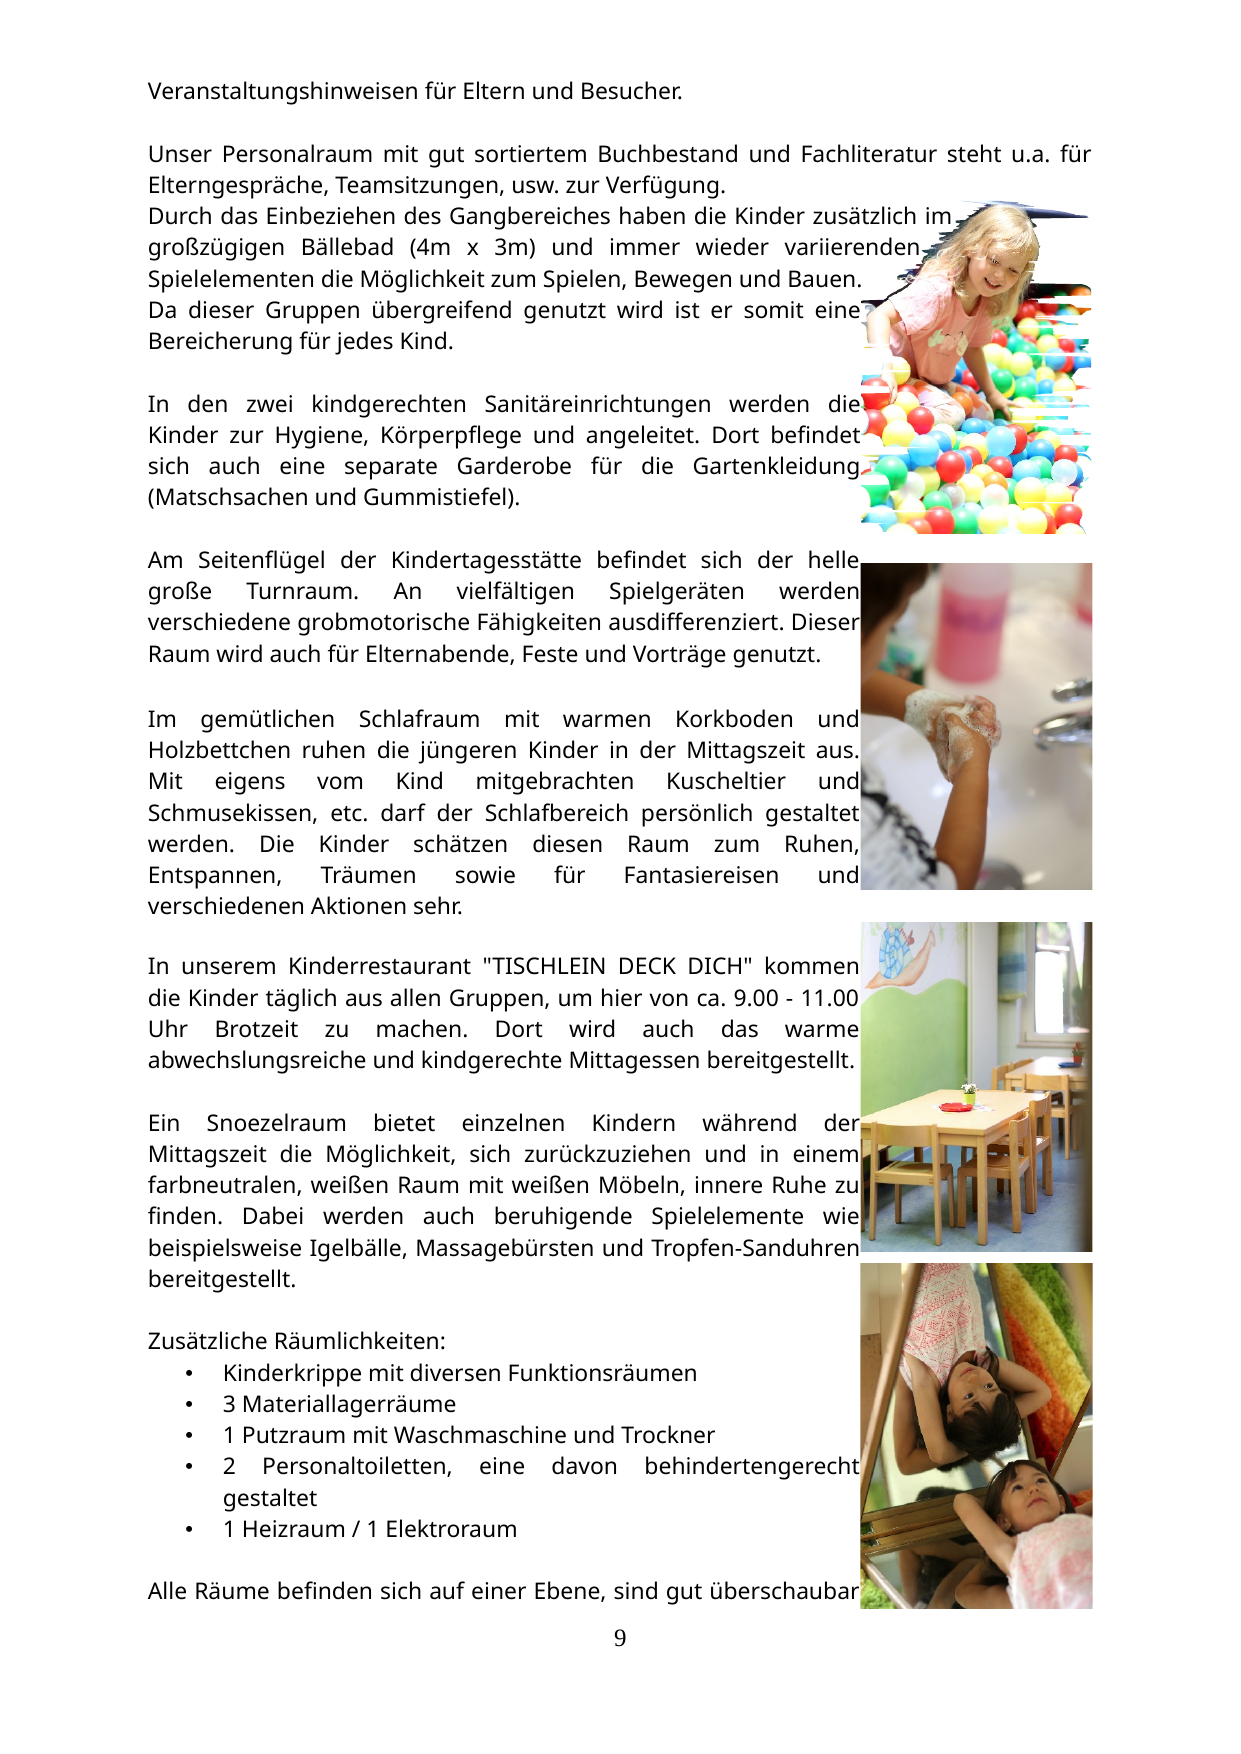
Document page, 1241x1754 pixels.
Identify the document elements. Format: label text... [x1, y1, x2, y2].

text In den zwei kindgerechten Sanitäreinrichtungen werden die Kinder zur Hygiene, Körperpflege und angeleitet. Dort befindet sich auch eine separate Garderobe für die Gartenkleidung (Matschsachen und Gummistiefel). [148, 387, 924, 512]
text Alle Räume befinden sich auf einer Ebene, sind gut überschaubar [148, 1575, 860, 1607]
text Veranstaltungshinweisen für Eltern und Besucher. [148, 75, 1092, 106]
text Im gemütlichen Schlafraum mit warmen Korkboden und Holzbettchen ruhen die jüngeren Kinder in der Mittagszeit aus. Mit eigens vom Kind mitgebrachten Kuscheltier und Schmusekissen, etc. darf der Schlafbereich persönlich gestaltet werden. Die Kinder schätzen diesen Raum zum Ruhen, Entspannen, Träumen sowie für Fantasiereisen und verschiedenen Aktionen sehr. [148, 703, 1092, 922]
text Da dieser Gruppen übergreifend genutzt wird ist er somit eine Bereicherung für jedes Kind. [148, 294, 892, 356]
text [1002, 200, 1092, 289]
list 2 Personaltoiletten, eine davon behindertengerecht gestaltet [185, 1450, 860, 1513]
list Kinderkrippe mit diversen Funktionsräumen [185, 1357, 860, 1388]
text Zusätzliche Räumlichkeiten: [148, 1325, 860, 1357]
list 3 Materiallagerräume [185, 1388, 860, 1419]
list 1 Putzraum mit Waschmaschine und Trockner [185, 1419, 860, 1450]
text [1019, 311, 1092, 356]
text Durch das Einbeziehen des Gangbereiches haben die Kinder zusätzlich im großzügigen Bällebad (4m x 3m) und immer wieder variierenden Spielelementen die Möglichkeit zum Spielen, Bewegen und Bauen. [148, 200, 985, 294]
text In unserem Kinderrestaurant "TISCHLEIN DECK DICH" kommen die Kinder täglich aus allen Gruppen, um hier von ca. 9.00 - 11.00 Uhr Brotzeit zu machen. Dort wird auch das warme abwechslungsreiche und kindgerechte Mittagessen bereitgestellt. [148, 950, 860, 1075]
list 1 Heizraum / 1 Elektroraum [185, 1513, 860, 1544]
text Unser Personalraum mit gut sortiertem Buchbestand und Fachliteratur steht u.a. für Elterngespräche, Teamsitzungen, usw. zur Verfügung. [148, 137, 1092, 200]
text Ein Snoezelraum bietet einzelnen Kindern während der Mittagszeit die Möglichkeit, sich zurückzuziehen und in einem farbneutralen, weißen Raum mit weißen Möbeln, innere Ruhe zu finden. Dabei werden auch beruhigende Spielelemente wie beispielsweise Igelbälle, Massagebürsten und Tropfen-Sanduhren bereitgestellt. [148, 1107, 1092, 1294]
text Am Seitenflügel der Kindertagesstätte befindet sich der helle große Turnraum. An vielfältigen Spielgeräten werden verschiedene grobmotorische Fähigkeiten ausdifferenziert. Dieser Raum wird auch für Elternabende, Feste und Vorträge genutzt. [148, 544, 1092, 669]
